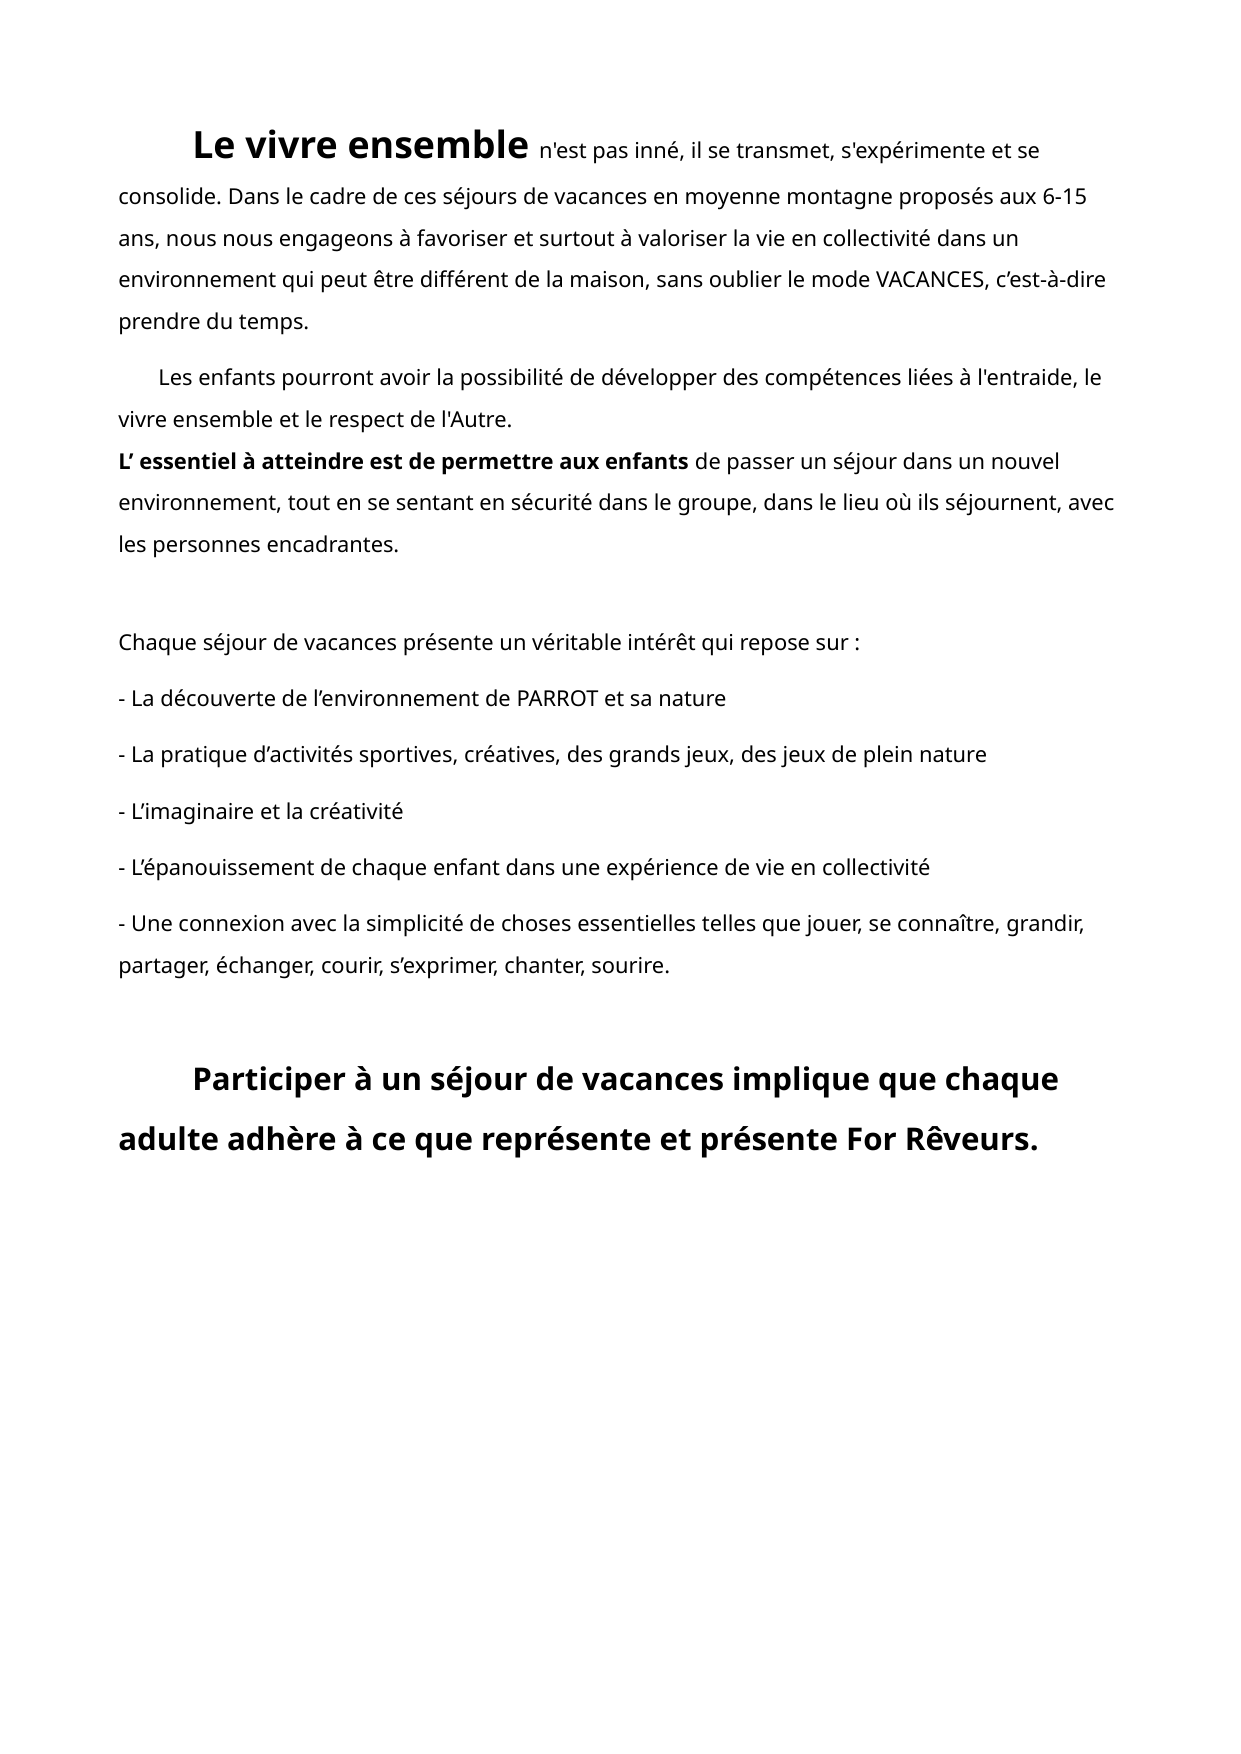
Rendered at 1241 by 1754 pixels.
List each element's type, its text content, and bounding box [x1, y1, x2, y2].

list - Une connexion avec la simplicité de choses essentielles telles que jouer, se connaître, grandir, partager, échanger, courir, s’exprimer, chanter, sourire. [118, 908, 1122, 979]
text Chaque séjour de vacances présente un véritable intérêt qui repose sur : [118, 585, 1122, 657]
list - La pratique d’activités sportives, créatives, des grands jeux, des jeux de plein nature [118, 739, 1122, 769]
text - La découverte de l’environnement de PARROT et sa nature [118, 683, 1122, 713]
list - L’épanouissement de chaque enfant dans une expérience de vie en collectivité [118, 852, 1122, 882]
text Les enfants pourront avoir la possibilité de développer des compétences liées à l'entraide, le vivre ensemble et le respect de l'Autre. L’ essentiel à atteindre est de permettre aux enfants de passer un séjour dans un nouvel environnement, tout en se sentant en sécurité dans le groupe, dans le lieu où ils séjournent, avec les personnes encadrantes. [118, 362, 1122, 559]
text Participer à un séjour de vacances implique que chaque adulte adhère à ce que représente et présente For Rêveurs. [118, 1006, 1122, 1159]
text Le vivre ensemble n'est pas inné, il se transmet, s'expérimente et se consolide. Dans le cadre de ces séjours de vacances en moyenne montagne proposés aux 6-15 ans, nous nous engageons à favoriser et surtout à valoriser la vie en collectivité dans un environnement qui peut être différent de la maison, sans oublier le mode VACANCES, c’est-à-dire prendre du temps. [118, 118, 1122, 336]
list - L’imaginaire et la créativité [118, 796, 1122, 825]
